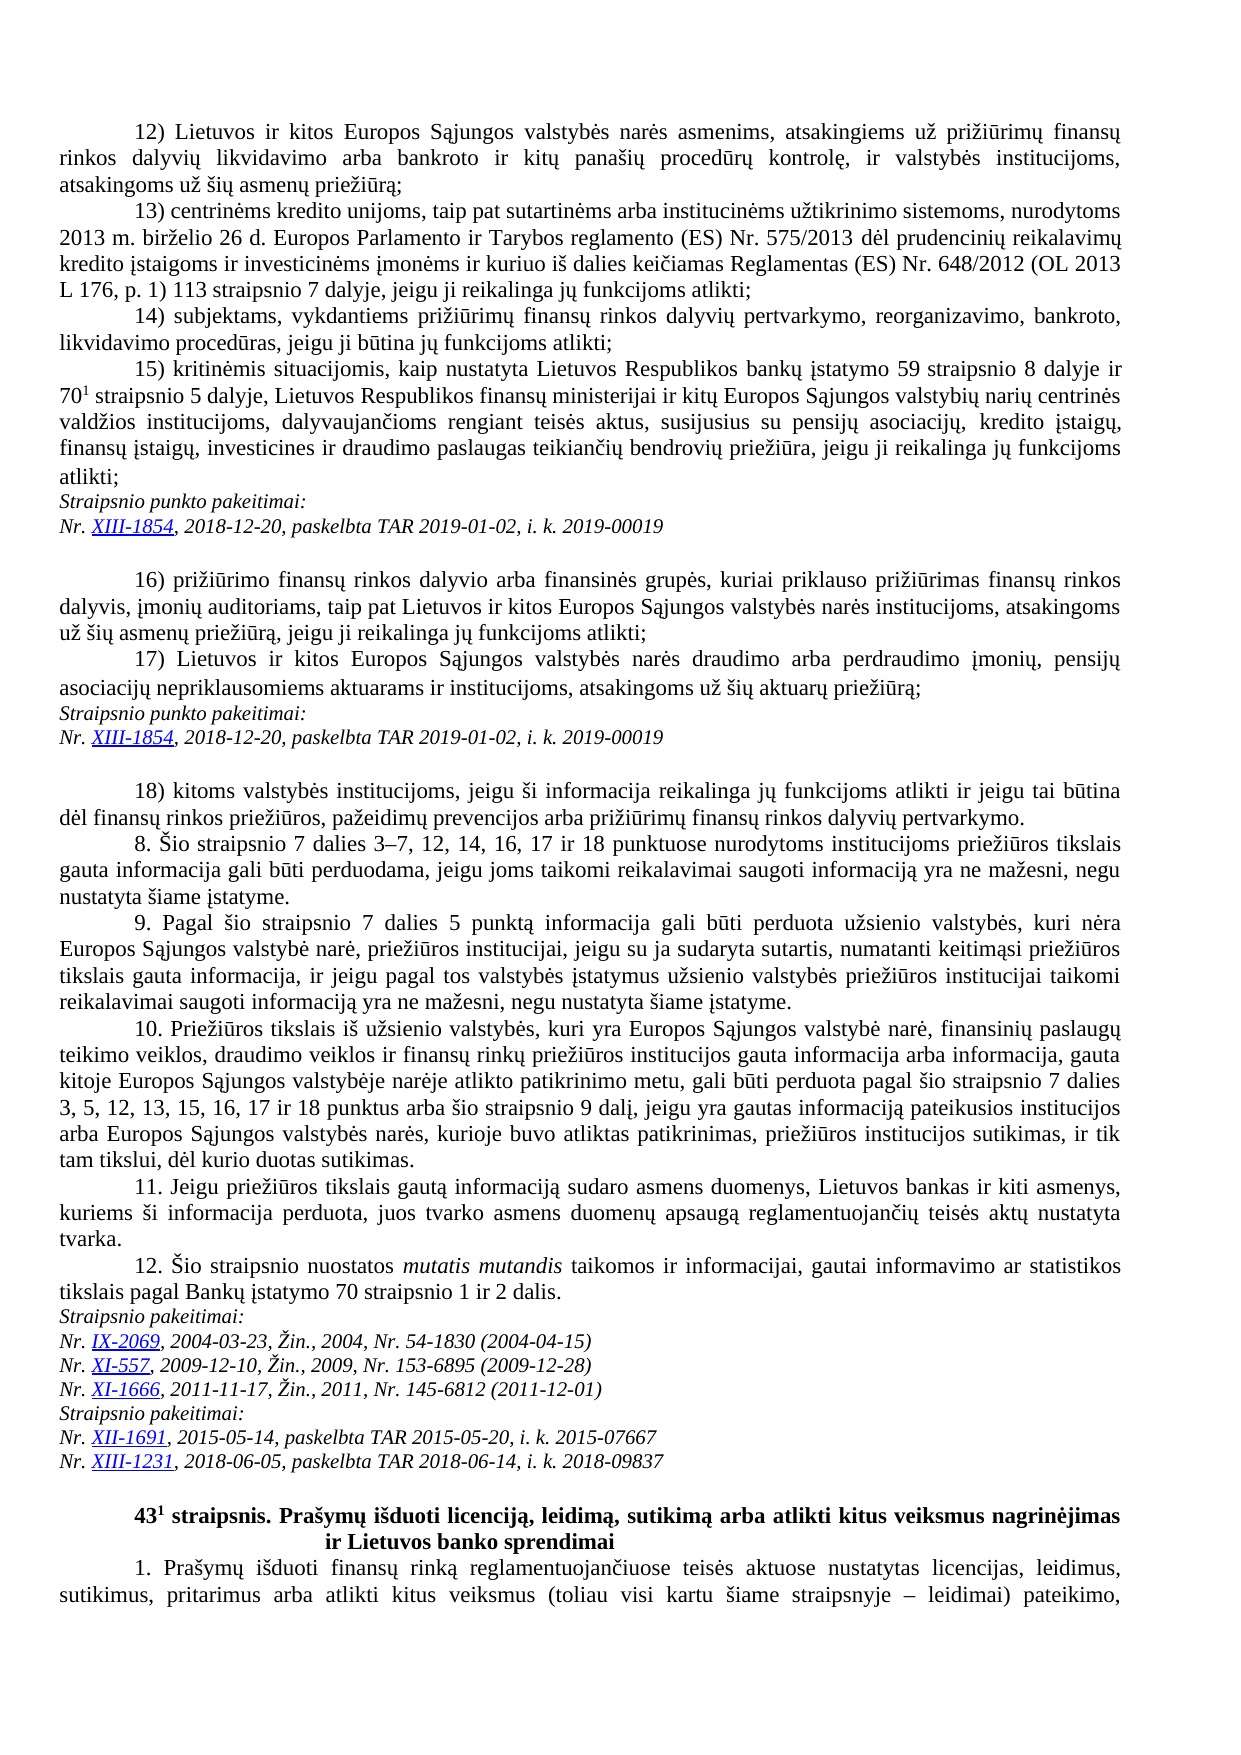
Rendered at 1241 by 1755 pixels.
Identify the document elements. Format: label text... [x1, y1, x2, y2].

text Nr. XI-557, 2009-12-10, Žin., 2009, Nr. 153-6895 (2009-12-28) [59, 1353, 1122, 1377]
text 12. Šio straipsnio nuostatos mutatis mutandis taikomos ir informacijai, gautai informavimo ar statistikos tikslais pagal Bankų įstatymo 70 straipsnio 1 ir 2 dalis. [59, 1252, 1122, 1304]
text 16) prižiūrimo finansų rinkos dalyvio arba finansinės grupės, kuriai priklauso prižiūrimas finansų rinkos dalyvis, įmonių auditoriams, taip pat Lietuvos ir kitos Europos Sąjungos valstybės narės institucijoms, atsakingoms už šių asmenų priežiūrą, jeigu ji reikalinga jų funkcijoms atlikti; [59, 566, 1122, 645]
text Nr. XIII-1854, 2018-12-20, paskelbta TAR 2019-01-02, i. k. 2019-00019 [59, 513, 1122, 538]
text 14) subjektams, vykdantiems prižiūrimų finansų rinkos dalyvių pertvarkymo, reorganizavimo, bankroto, likvidavimo procedūras, jeigu ji būtina jų funkcijoms atlikti; [59, 303, 1122, 355]
text Nr. XI-1666, 2011-11-17, Žin., 2011, Nr. 145-6812 (2011-12-01) [59, 1377, 1122, 1401]
text Nr. XIII-1854, 2018-12-20, paskelbta TAR 2019-01-02, i. k. 2019-00019 [59, 724, 1122, 749]
text 12) Lietuvos ir kitos Europos Sąjungos valstybės narės asmenims, atsakingiems už prižiūrimų finansų rinkos dalyvių likvidavimo arba bankroto ir kitų panašių procedūrų kontrolę, ir valstybės institucijoms, atsakingoms už šių asmenų priežiūrą; [59, 118, 1122, 197]
text 8. Šio straipsnio 7 dalies 3–7, 12, 14, 16, 17 ir 18 punktuose nurodytoms institucijoms priežiūros tikslais gauta informacija gali būti perduodama, jeigu joms taikomi reikalavimai saugoti informaciją yra ne mažesni, negu nustatyta šiame įstatyme. [59, 830, 1122, 909]
text 17) Lietuvos ir kitos Europos Sąjungos valstybės narės draudimo arba perdraudimo įmonių, pensijų asociacijų nepriklausomiems aktuarams ir institucijoms, atsakingoms už šių aktuarų priežiūrą; [59, 645, 1122, 701]
text 11. Jeigu priežiūros tikslais gautą informaciją sudaro asmens duomenys, Lietuvos bankas ir kiti asmenys, kuriems ši informacija perduota, juos tvarko asmens duomenų apsaugą reglamentuojančių teisės aktų nustatyta tvarka. [59, 1173, 1122, 1252]
text 431 straipsnis. Prašymų išduoti licenciją, leidimą, sutikimą arba atlikti kitus veiksmus nagrinėjimas ir Lietuvos banko sprendimai [134, 1502, 1122, 1554]
text Nr. XII-1691, 2015-05-14, paskelbta TAR 2015-05-20, i. k. 2015-07667 [59, 1425, 1122, 1449]
text Nr. IX-2069, 2004-03-23, Žin., 2004, Nr. 54-1830 (2004-04-15) [59, 1328, 1122, 1353]
text Straipsnio punkto pakeitimai: [59, 701, 1122, 724]
text 9. Pagal šio straipsnio 7 dalies 5 punktą informacija gali būti perduota užsienio valstybės, kuri nėra Europos Sąjungos valstybė narė, priežiūros institucijai, jeigu su ja sudaryta sutartis, numatanti keitimąsi priežiūros tikslais gauta informacija, ir jeigu pagal tos valstybės įstatymus užsienio valstybės priežiūros institucijai taikomi reikalavimai saugoti informaciją yra ne mažesni, negu nustatyta šiame įstatyme. [59, 909, 1122, 1014]
text Nr. XIII-1231, 2018-06-05, paskelbta TAR 2018-06-14, i. k. 2018-09837 [59, 1449, 1122, 1473]
text Straipsnio punkto pakeitimai: [59, 489, 1122, 513]
text 1. Prašymų išduoti finansų rinką reglamentuojančiuose teisės aktuose nustatytas licencijas, leidimus, sutikimus, pritarimus arba atlikti kitus veiksmus (toliau visi kartu šiame straipsnyje – leidimai) pateikimo, [59, 1554, 1122, 1607]
text 13) centrinėms kredito unijoms, taip pat sutartinėms arba institucinėms užtikrinimo sistemoms, nurodytoms 2013 m. birželio 26 d. Europos Parlamento ir Tarybos reglamento (ES) Nr. 575/2013 dėl prudencinių reikalavimų kredito įstaigoms ir investicinėms įmonėms ir kuriuo iš dalies keičiamas Reglamentas (ES) Nr. 648/2012 (OL 2013 L 176, p. 1) 113 straipsnio 7 dalyje, jeigu ji reikalinga jų funkcijoms atlikti; [59, 197, 1122, 303]
text 10. Priežiūros tikslais iš užsienio valstybės, kuri yra Europos Sąjungos valstybė narė, finansinių paslaugų teikimo veiklos, draudimo veiklos ir finansų rinkų priežiūros institucijos gauta informacija arba informacija, gauta kitoje Europos Sąjungos valstybėje narėje atlikto patikrinimo metu, gali būti perduota pagal šio straipsnio 7 dalies 3, 5, 12, 13, 15, 16, 17 ir 18 punktus arba šio straipsnio 9 dalį, jeigu yra gautas informaciją pateikusios institucijos arba Europos Sąjungos valstybės narės, kurioje buvo atliktas patikrinimas, priežiūros institucijos sutikimas, ir tik tam tikslui, dėl kurio duotas sutikimas. [59, 1014, 1122, 1173]
text 15) kritinėmis situacijomis, kaip nustatyta Lietuvos Respublikos bankų įstatymo 59 straipsnio 8 dalyje ir 701 straipsnio 5 dalyje, Lietuvos Respublikos finansų ministerijai ir kitų Europos Sąjungos valstybių narių centrinės valdžios institucijoms, dalyvaujančioms rengiant teisės aktus, susijusius su pensijų asociacijų, kredito įstaigų, finansų įstaigų, investicines ir draudimo paslaugas teikiančių bendrovių priežiūra, jeigu ji reikalinga jų funkcijoms atlikti; [59, 355, 1122, 489]
text 18) kitoms valstybės institucijoms, jeigu ši informacija reikalinga jų funkcijoms atlikti ir jeigu tai būtina dėl finansų rinkos priežiūros, pažeidimų prevencijos arba prižiūrimų finansų rinkos dalyvių pertvarkymo. [59, 777, 1122, 830]
text Straipsnio pakeitimai: [59, 1401, 1122, 1425]
text Straipsnio pakeitimai: [59, 1304, 1122, 1328]
